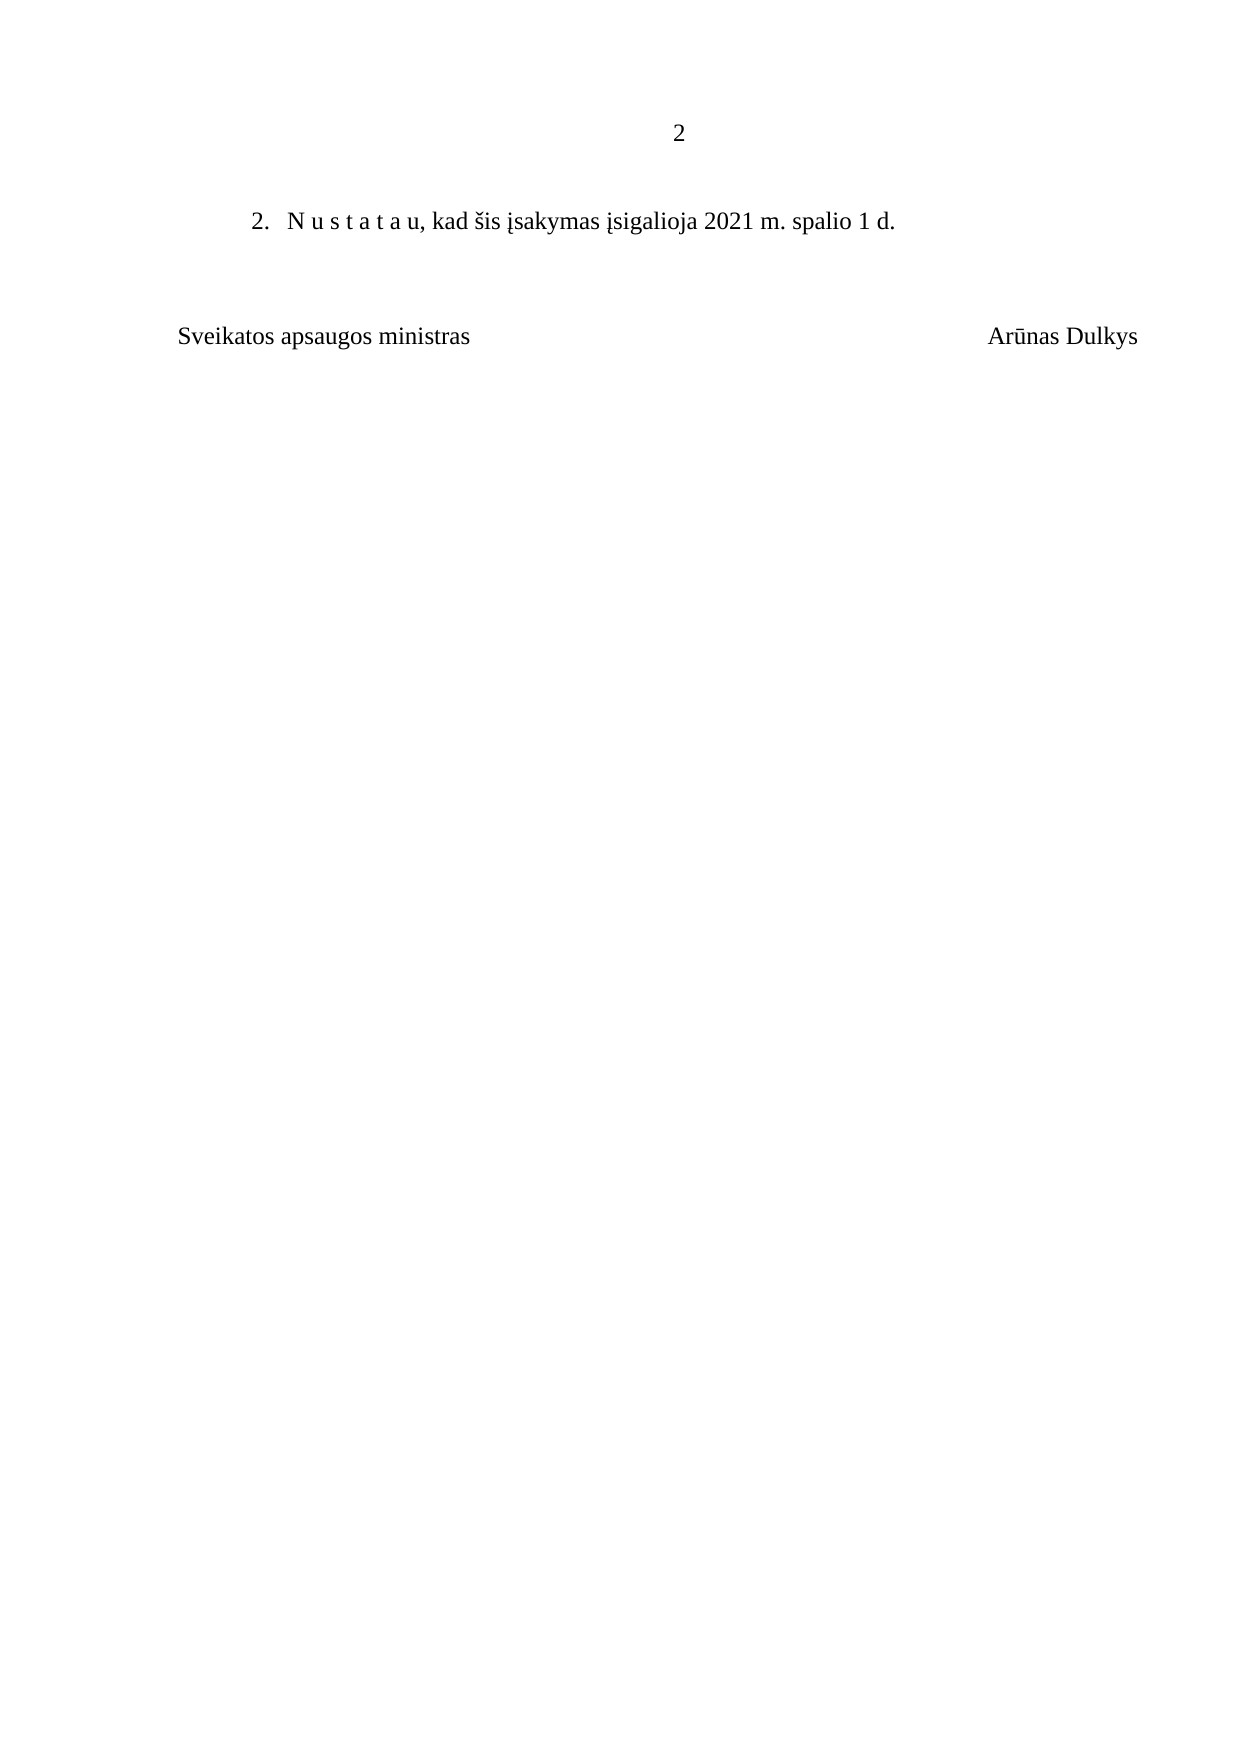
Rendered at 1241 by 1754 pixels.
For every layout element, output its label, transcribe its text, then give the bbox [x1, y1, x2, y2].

text Sveikatos apsaugos ministras Arūnas Dulkys [177, 321, 1181, 350]
text 2. N u s t a t a u, kad šis įsakymas įsigalioja 2021 m. spalio 1 d. [177, 206, 1181, 235]
